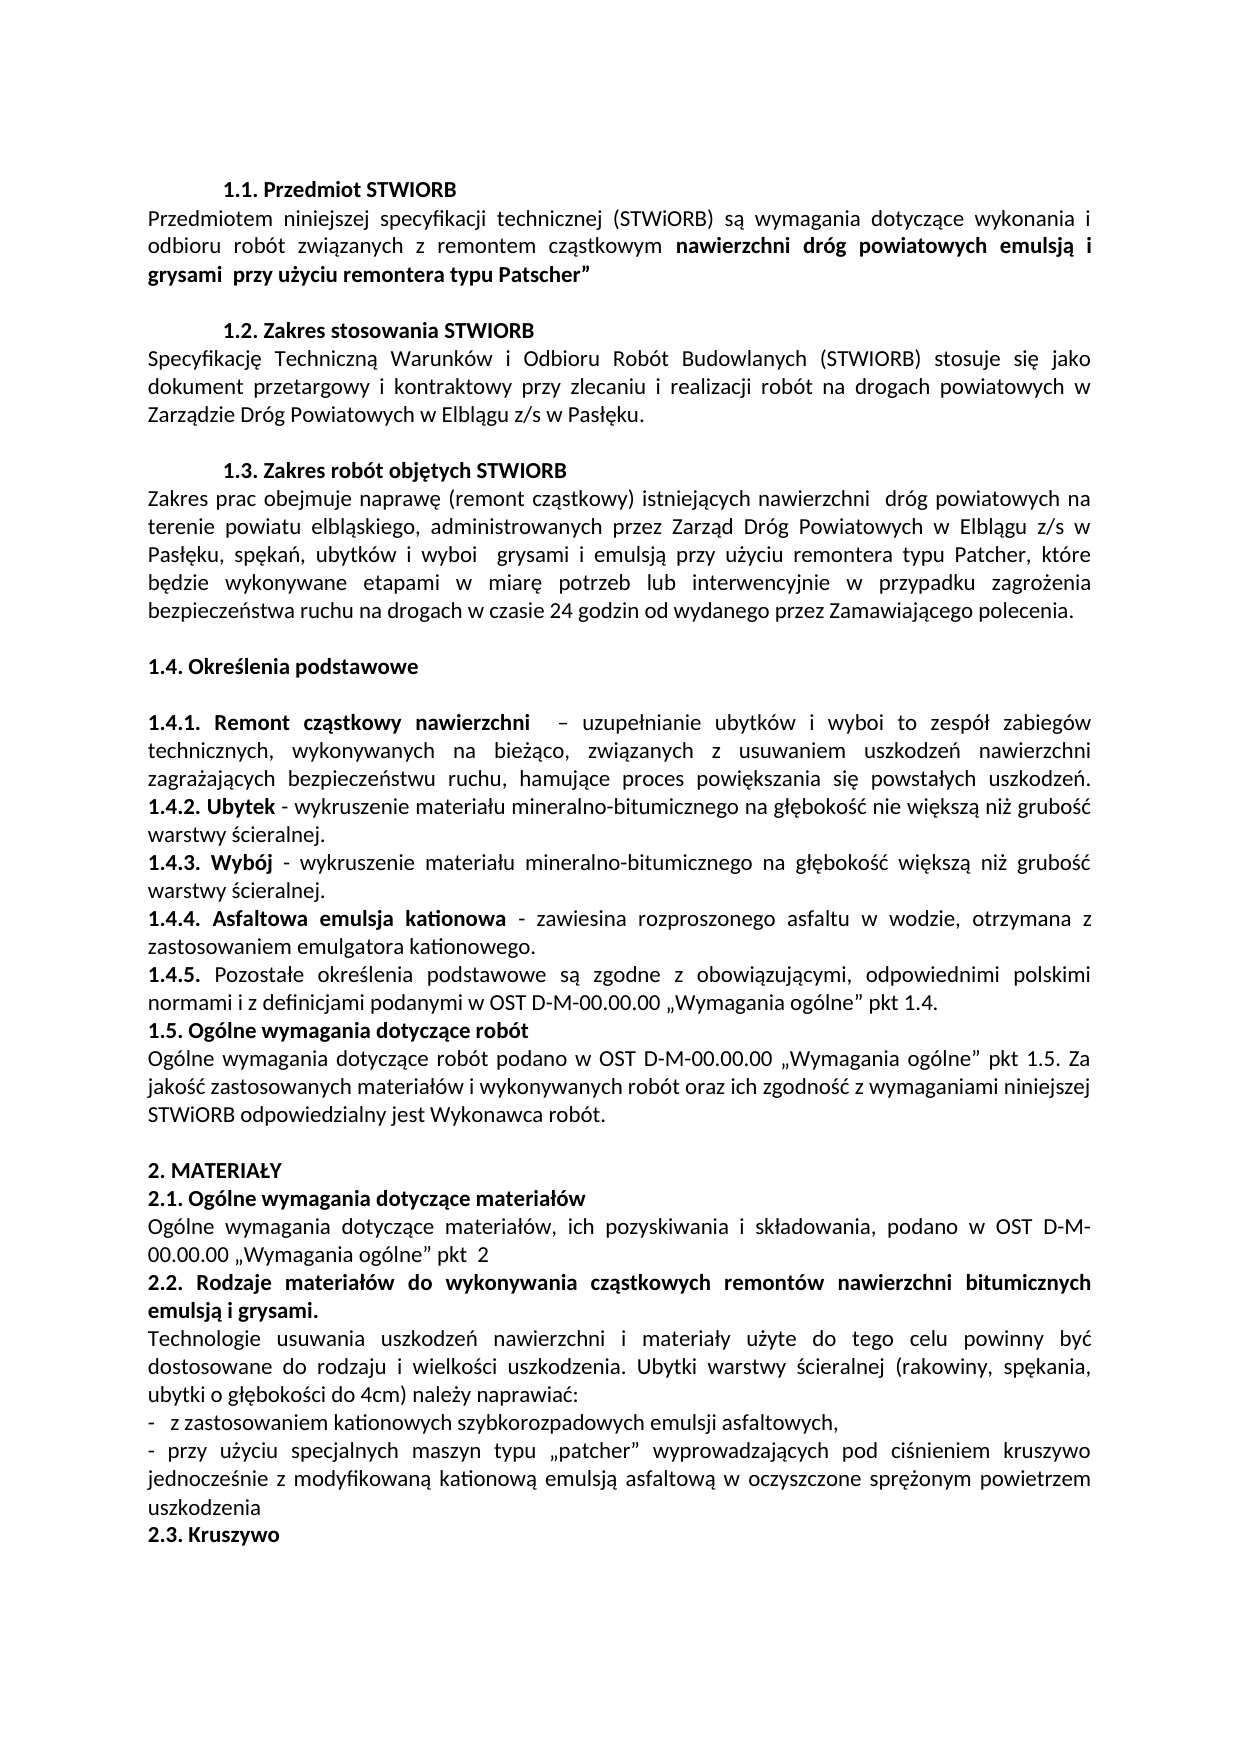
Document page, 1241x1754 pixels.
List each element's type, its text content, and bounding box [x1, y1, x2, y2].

text 2. MATERIAŁY [148, 1156, 1093, 1184]
text 1.4. Określenia podstawowe [148, 652, 1093, 680]
text 1.4.5. Pozostałe określenia podstawowe są zgodne z obowiązującymi, odpowiednimi polskimi normami i z definicjami podanymi w OST D-M-00.00.00 „Wymagania ogólne” pkt 1.4. [148, 960, 1093, 1016]
text 2.3. Kruszywo [148, 1521, 1093, 1549]
text Ogólne wymagania dotyczące robót podano w OST D-M-00.00.00 „Wymagania ogólne” pkt 1.5. Za jakość zastosowanych materiałów i wykonywanych robót oraz ich zgodność z wymaganiami niniejszej STWiORB odpowiedzialny jest Wykonawca robót. [148, 1044, 1093, 1128]
list Zakres stosowania STWIORB [223, 316, 1093, 344]
text 1.4.3. Wybój - wykruszenie materiału mineralno-bitumicznego na głębokość większą niż grubość warstwy ścieralnej. [148, 848, 1093, 904]
text 1.4.1. Remont cząstkowy nawierzchni – uzupełnianie ubytków i wyboi to zespół zabiegów technicznych, wykonywanych na bieżąco, związanych z usuwaniem uszkodzeń nawierzchni zagrażających bezpieczeństwu ruchu, hamujące proces powiększania się powstałych uszkodzeń. 1.4.2. Ubytek - wykruszenie materiału mineralno-bitumicznego na głębokość nie większą niż grubość warstwy ścieralnej. [148, 708, 1093, 848]
list Zakres robót objętych STWIORB [223, 456, 1093, 484]
text Przedmiotem niniejszej specyfikacji technicznej (STWiORB) są wymagania dotyczące wykonania i odbioru robót związanych z remontem cząstkowym nawierzchni dróg powiatowych emulsją i grysami przy użyciu remontera typu Patscher” [148, 204, 1093, 288]
list Przedmiot STWIORB [223, 176, 1093, 204]
text 2.2. Rodzaje materiałów do wykonywania cząstkowych remontów nawierzchni bitumicznych emulsją i grysami. [148, 1268, 1093, 1324]
text 2.1. Ogólne wymagania dotyczące materiałów [148, 1184, 1093, 1212]
text Technologie usuwania uszkodzeń nawierzchni i materiały użyte do tego celu powinny być dostosowane do rodzaju i wielkości uszkodzenia. Ubytki warstwy ścieralnej (rakowiny, spękania, ubytki o głębokości do 4cm) należy naprawiać: [148, 1324, 1093, 1408]
text Ogólne wymagania dotyczące materiałów, ich pozyskiwania i składowania, podano w OST D-M-00.00.00 „Wymagania ogólne” pkt 2 [148, 1212, 1093, 1268]
text Specyfikację Techniczną Warunków i Odbioru Robót Budowlanych (STWIORB) stosuje się jako dokument przetargowy i kontraktowy przy zlecaniu i realizacji robót na drogach powiatowych w Zarządzie Dróg Powiatowych w Elblągu z/s w Pasłęku. [148, 344, 1093, 428]
text - przy użyciu specjalnych maszyn typu „patcher” wyprowadzających pod ciśnieniem kruszywo jednocześnie z modyfikowaną kationową emulsją asfaltową w oczyszczone sprężonym powietrzem uszkodzenia [148, 1437, 1093, 1521]
text Zakres prac obejmuje naprawę (remont cząstkowy) istniejących nawierzchni dróg powiatowych na terenie powiatu elbląskiego, administrowanych przez Zarząd Dróg Powiatowych w Elblągu z/s w Pasłęku, spękań, ubytków i wyboi grysami i emulsją przy użyciu remontera typu Patcher, które będzie wykonywane etapami w miarę potrzeb lub interwencyjnie w przypadku zagrożenia bezpieczeństwa ruchu na drogach w czasie 24 godzin od wydanego przez Zamawiającego polecenia. [148, 484, 1093, 624]
text - z zastosowaniem kationowych szybkorozpadowych emulsji asfaltowych, [148, 1408, 1093, 1437]
text 1.5. Ogólne wymagania dotyczące robót [148, 1016, 1093, 1044]
text 1.4.4. Asfaltowa emulsja kationowa - zawiesina rozproszonego asfaltu w wodzie, otrzymana z zastosowaniem emulgatora kationowego. [148, 904, 1093, 960]
